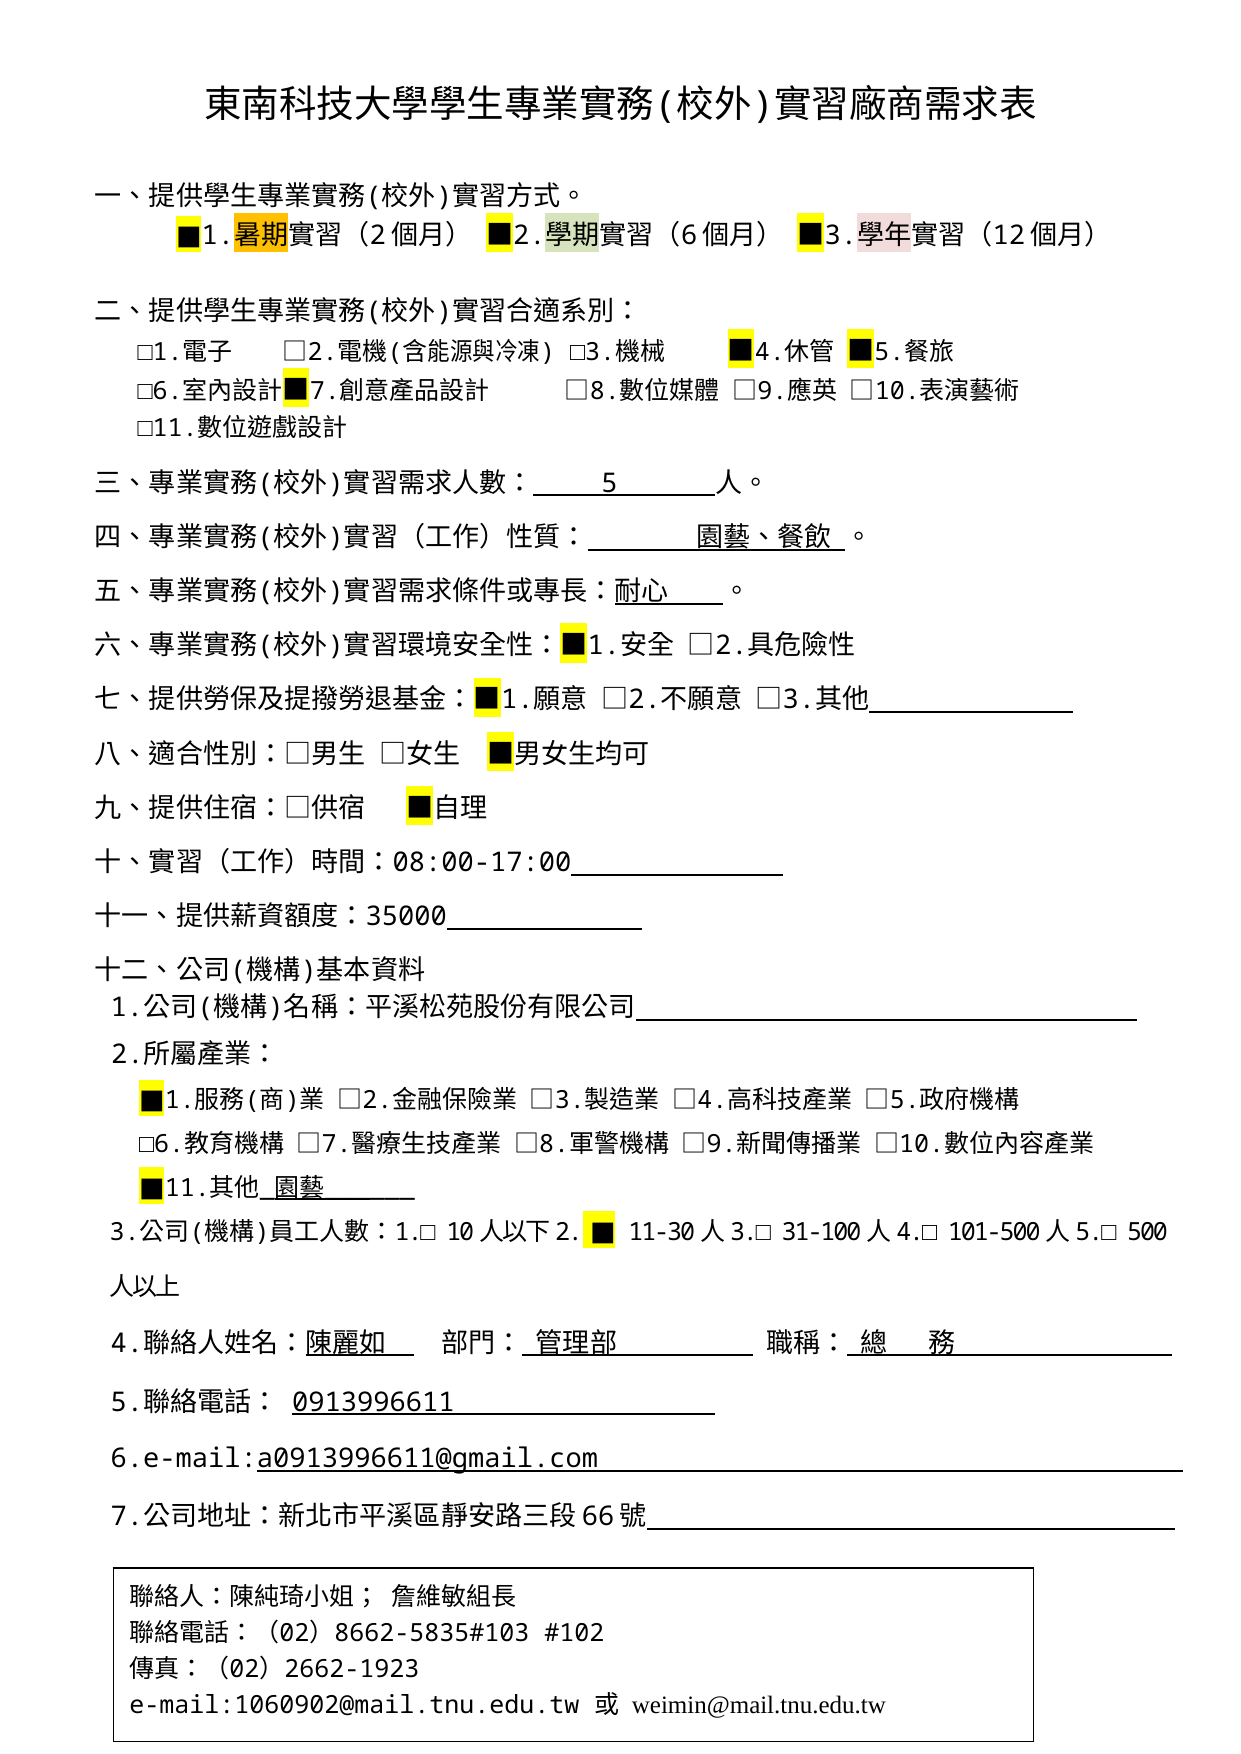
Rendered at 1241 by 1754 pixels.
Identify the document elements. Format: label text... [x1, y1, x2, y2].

text 二、提供學生專業實務(校外)實習合適系別： [94, 289, 1146, 329]
text 四、專業實務(校外)實習（工作）性質： 園藝、餐飲 。 [94, 525, 1146, 552]
text 傳真：（02）2662-1923 [129, 1649, 1033, 1685]
text 6.e-mail:a0913996611@gmail.com [94, 1439, 1183, 1476]
text ■1.暑期實習（2個月） ■2.學期實習（6個月） ■3.學年實習（12個月） [94, 213, 1146, 252]
text e-mail:1060902@mail.tnu.edu.tw 或 weimin@mail.tnu.edu.tw [129, 1685, 1033, 1721]
text 東南科技大學學生專業實務(校外)實習廠商需求表 [94, 74, 1146, 128]
text 九、提供住宿：□供宿 ■自理 [94, 796, 1146, 823]
text □6.教育機構 □7.醫療生技產業 □8.軍警機構 □9.新聞傳播業 □10.數位內容產業 [139, 1124, 1146, 1160]
text 4.聯絡人姓名：陳麗如 部門： 管理部 職稱： 總 務 [94, 1321, 1183, 1360]
text □6.室內設計■7.創意產品設計 □8.數位媒體 □9.應英 □10.表演藝術 [137, 368, 1146, 407]
text 七、提供勞保及提撥勞退基金：■1.願意 □2.不願意 □3.其他 [94, 687, 1146, 714]
text 五、專業實務(校外)實習需求條件或專長：耐心 。 [94, 579, 1146, 606]
text 7.公司地址：新北市平溪區靜安路三段66號 [94, 1494, 1183, 1533]
text 5.聯絡電話： 0913996611 [94, 1380, 1183, 1419]
text □1.電子 □2.電機(含能源與冷凍) □3.機械 ■4.休管 ■5.餐旅 [137, 329, 1146, 368]
text 聯絡人：陳純琦小姐； 詹維敏組長 [129, 1576, 1018, 1612]
text 六、專業實務(校外)實習環境安全性：■1.安全 □2.具危險性 [94, 633, 1146, 660]
text 1.公司(機構)名稱：平溪松苑股份有限公司 [94, 985, 1183, 1024]
text 2.所屬產業： [94, 1032, 1146, 1072]
text ■1.服務(商)業 □2.金融保險業 □3.製造業 □4.高科技產業 □5.政府機構 [139, 1079, 1146, 1116]
text 十二、公司(機構)基本資料 [94, 958, 1146, 985]
text 一、提供學生專業實務(校外)實習方式。 [94, 174, 1146, 213]
text 三、專業實務(校外)實習需求人數： 5 人。 [94, 471, 1146, 498]
text 十、實習（工作）時間：08:00-17:00 [94, 850, 1146, 877]
text 3.公司(機構)員工人數：1.□ 10人以下2. ■ 11-30人3.□ 31-100人4.□ 101-500人5.□ 500人以上 [109, 1211, 1183, 1303]
text 八、適合性別：□男生 □女生 ■男女生均可 [94, 741, 1146, 768]
text ■11.其他_園藝______ [139, 1167, 1146, 1204]
text 十一、提供薪資額度：35000 [94, 904, 1146, 931]
text 聯絡電話：（02）8662-5835#103 #102 [129, 1612, 1018, 1649]
text □11.數位遊戲設計 [137, 407, 1146, 443]
